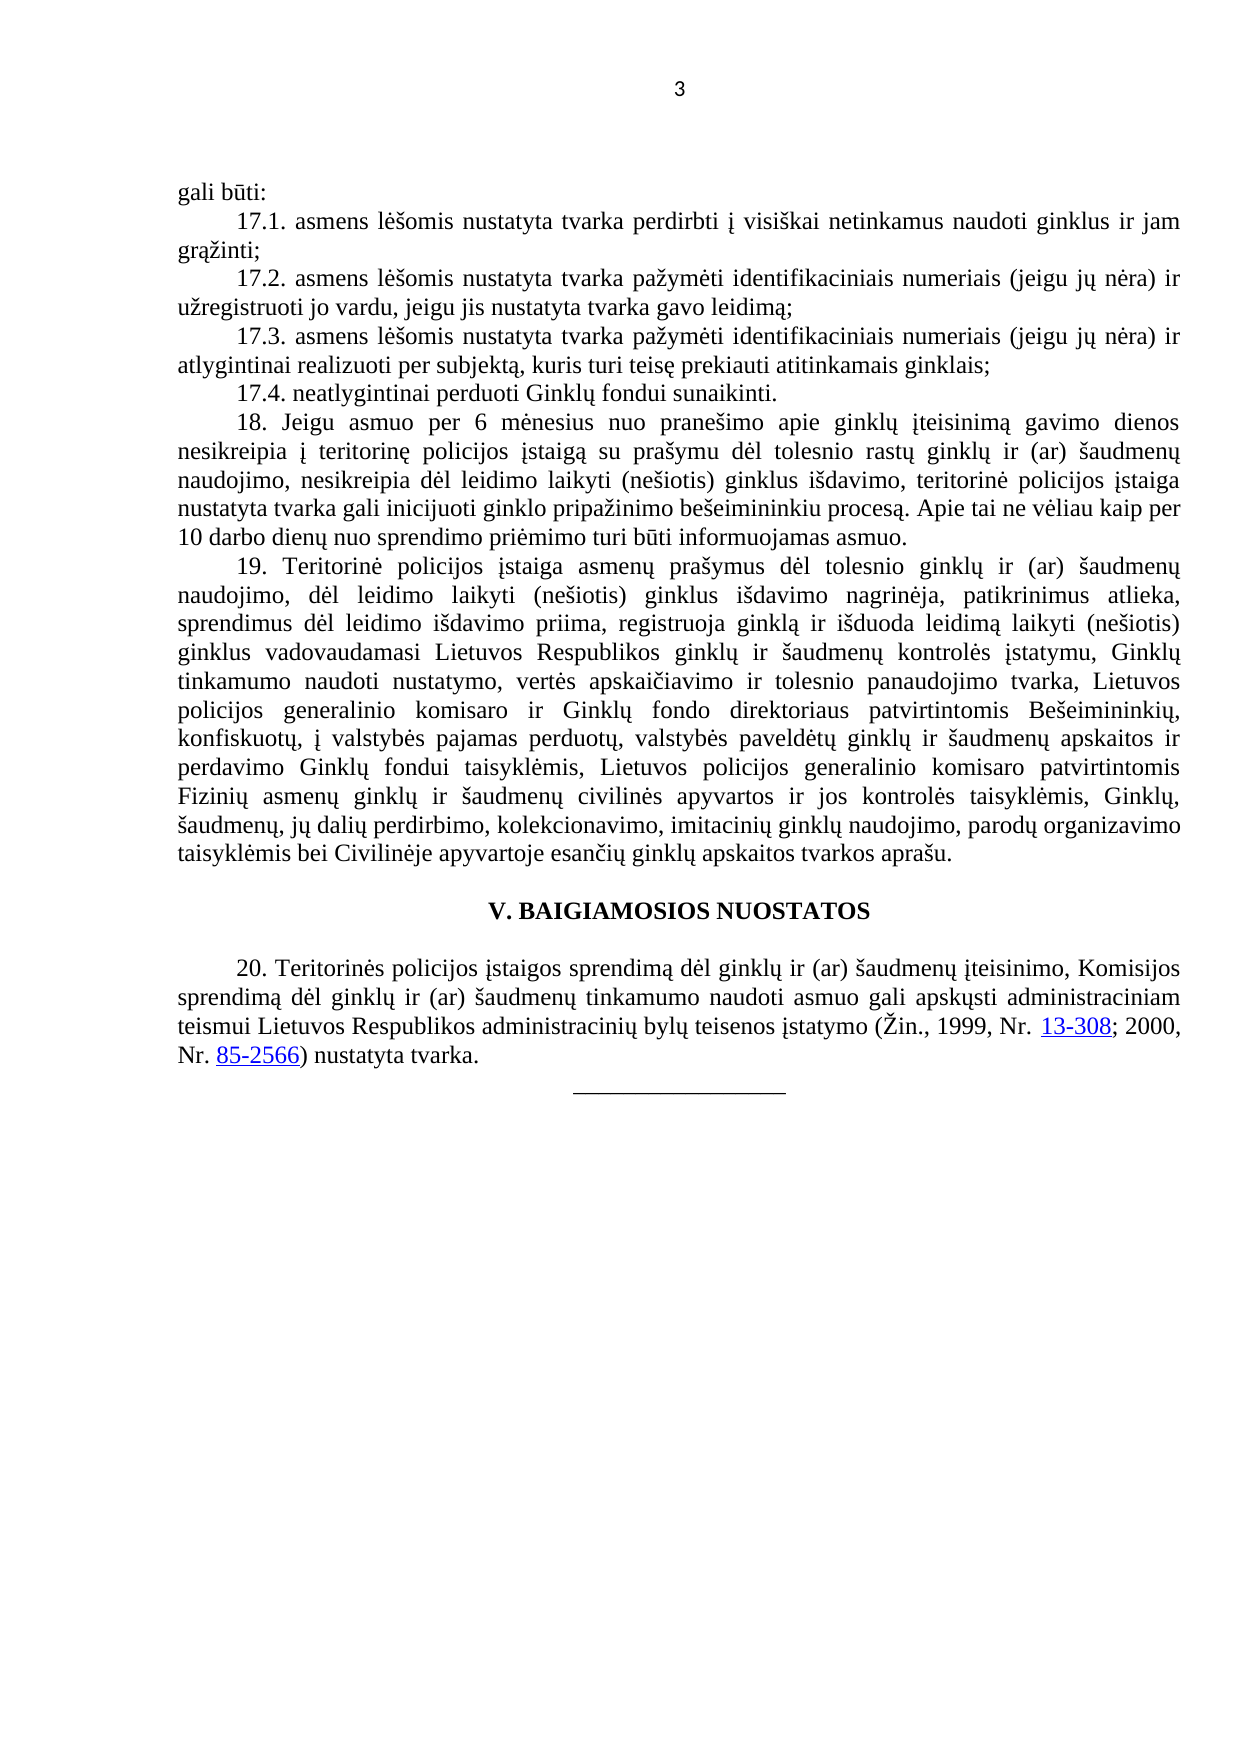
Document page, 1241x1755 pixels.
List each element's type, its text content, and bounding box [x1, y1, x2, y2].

text 17.4. neatlygintinai perduoti Ginklų fondui sunaikinti. [177, 378, 1181, 407]
text V. BAIGIAMOSIOS NUOSTATOS [177, 896, 1181, 925]
text _________________ [177, 1068, 1181, 1097]
text 17.2. asmens lėšomis nustatyta tvarka pažymėti identifikaciniais numeriais (jeigu jų nėra) ir užregistruoti jo vardu, jeigu jis nustatyta tvarka gavo leidimą; [177, 263, 1181, 321]
text 19. Teritorinė policijos įstaiga asmenų prašymus dėl tolesnio ginklų ir (ar) šaudmenų naudojimo, dėl leidimo laikyti (nešiotis) ginklus išdavimo nagrinėja, patikrinimus atlieka, sprendimus dėl leidimo išdavimo priima, registruoja ginklą ir išduoda leidimą laikyti (nešiotis) ginklus vadovaudamasi Lietuvos Respublikos ginklų ir šaudmenų kontrolės įstatymu, Ginklų tinkamumo naudoti nustatymo, vertės apskaičiavimo ir tolesnio panaudojimo tvarka, Lietuvos policijos generalinio komisaro ir Ginklų fondo direktoriaus patvirtintomis Bešeimininkių, konfiskuotų, į valstybės pajamas perduotų, valstybės paveldėtų ginklų ir šaudmenų apskaitos ir perdavimo Ginklų fondui taisyklėmis, Lietuvos policijos generalinio komisaro patvirtintomis Fizinių asmenų ginklų ir šaudmenų civilinės apyvartos ir jos kontrolės taisyklėmis, Ginklų, šaudmenų, jų dalių perdirbimo, kolekcionavimo, imitacinių ginklų naudojimo, parodų organizavimo taisyklėmis bei Civilinėje apyvartoje esančių ginklų apskaitos tvarkos aprašu. [177, 551, 1181, 867]
text gali būti: [177, 177, 1181, 206]
text 17.3. asmens lėšomis nustatyta tvarka pažymėti identifikaciniais numeriais (jeigu jų nėra) ir atlygintinai realizuoti per subjektą, kuris turi teisę prekiauti atitinkamais ginklais; [177, 321, 1181, 378]
text 20. Teritorinės policijos įstaigos sprendimą dėl ginklų ir (ar) šaudmenų įteisinimo, Komisijos sprendimą dėl ginklų ir (ar) šaudmenų tinkamumo naudoti asmuo gali apskųsti administraciniam teismui Lietuvos Respublikos administracinių bylų teisenos įstatymo (Žin., 1999, Nr. 13-308; 2000, Nr. 85-2566) nustatyta tvarka. [177, 953, 1181, 1068]
text 17.1. asmens lėšomis nustatyta tvarka perdirbti į visiškai netinkamus naudoti ginklus ir jam grąžinti; [177, 206, 1181, 263]
text 18. Jeigu asmuo per 6 mėnesius nuo pranešimo apie ginklų įteisinimą gavimo dienos nesikreipia į teritorinę policijos įstaigą su prašymu dėl tolesnio rastų ginklų ir (ar) šaudmenų naudojimo, nesikreipia dėl leidimo laikyti (nešiotis) ginklus išdavimo, teritorinė policijos įstaiga nustatyta tvarka gali inicijuoti ginklo pripažinimo bešeimininkiu procesą. Apie tai ne vėliau kaip per 10 darbo dienų nuo sprendimo priėmimo turi būti informuojamas asmuo. [177, 407, 1181, 551]
